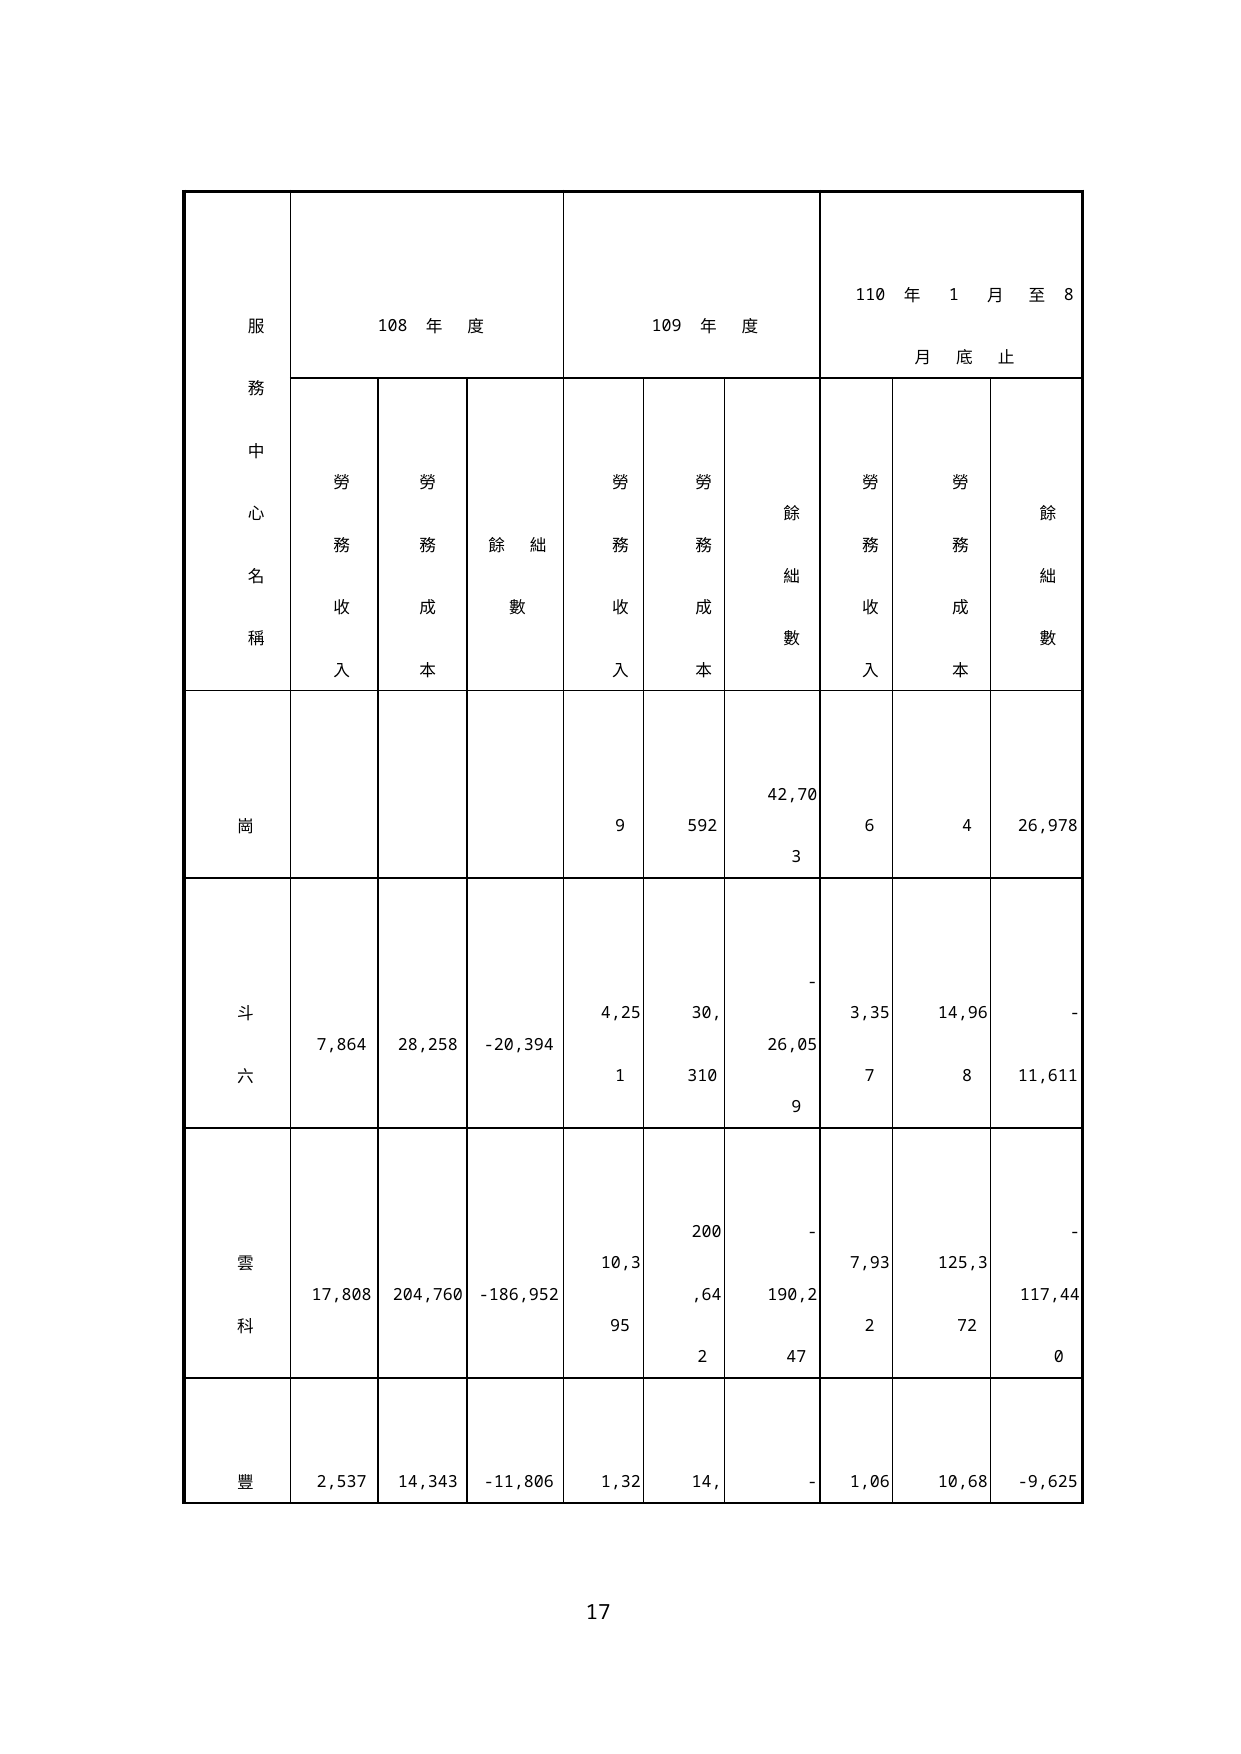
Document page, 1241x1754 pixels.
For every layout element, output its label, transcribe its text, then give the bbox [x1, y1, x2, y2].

table_cell -186,952 [468, 1129, 563, 1377]
table_cell 豐 [186, 1379, 290, 1502]
table_cell 9 [564, 691, 643, 877]
table_cell [291, 691, 377, 877]
table_cell -20,394 [468, 879, 563, 1127]
table_header 服務中心名稱 [186, 193, 290, 689]
table_cell 2,537 [291, 1379, 377, 1502]
table_cell 28,258 [379, 879, 466, 1127]
table_cell 4 [893, 691, 990, 877]
table_cell 1,32 [564, 1379, 643, 1502]
table_cell 200,642 [644, 1129, 724, 1377]
table_cell 1,06 [821, 1379, 892, 1502]
table_cell 14, [644, 1379, 724, 1502]
table_header 109年度 [564, 193, 819, 377]
table_cell 餘絀數 [991, 379, 1081, 689]
table_cell [725, 1379, 819, 1502]
table_cell 崗 [186, 691, 290, 877]
table_cell 10,68 [893, 1379, 990, 1502]
table_cell [468, 691, 563, 877]
table_cell 勞務成本 [379, 379, 466, 689]
table_cell 10,395 [564, 1129, 643, 1377]
table_cell 餘絀數 [725, 379, 819, 689]
table_cell -42,703 [725, 691, 819, 877]
table_cell 3,357 [821, 879, 892, 1127]
table_cell -26,978 [991, 691, 1081, 877]
table_cell 雲科 [186, 1129, 290, 1377]
table_cell 17,808 [291, 1129, 377, 1377]
table_cell [379, 691, 466, 877]
table_cell -117,440 [991, 1129, 1081, 1377]
table_cell 勞務成本 [644, 379, 724, 689]
table_cell 592 [644, 691, 724, 877]
table_cell 204,760 [379, 1129, 466, 1377]
table_cell -190,247 [725, 1129, 819, 1377]
table_cell 勞務收入 [564, 379, 643, 689]
table_cell -9,625 [991, 1379, 1081, 1502]
table_cell 125,372 [893, 1129, 990, 1377]
table_cell 6 [821, 691, 892, 877]
table_cell 斗六 [186, 879, 290, 1127]
table_cell 7,864 [291, 879, 377, 1127]
table_cell 4,251 [564, 879, 643, 1127]
table_cell 14,343 [379, 1379, 466, 1502]
table_cell -26,059 [725, 879, 819, 1127]
table_header 108年度 [291, 193, 563, 377]
table_cell 勞務成本 [893, 379, 990, 689]
table_cell 勞務收入 [291, 379, 377, 689]
table_cell -11,806 [468, 1379, 563, 1502]
table_cell -11,611 [991, 879, 1081, 1127]
table_cell 餘絀數 [468, 379, 563, 689]
table_cell 7,932 [821, 1129, 892, 1377]
table_cell 30,310 [644, 879, 724, 1127]
table_cell 勞務收入 [821, 379, 892, 689]
table_header 110年1月至8月底止 [821, 193, 1081, 377]
table_cell 14,968 [893, 879, 990, 1127]
